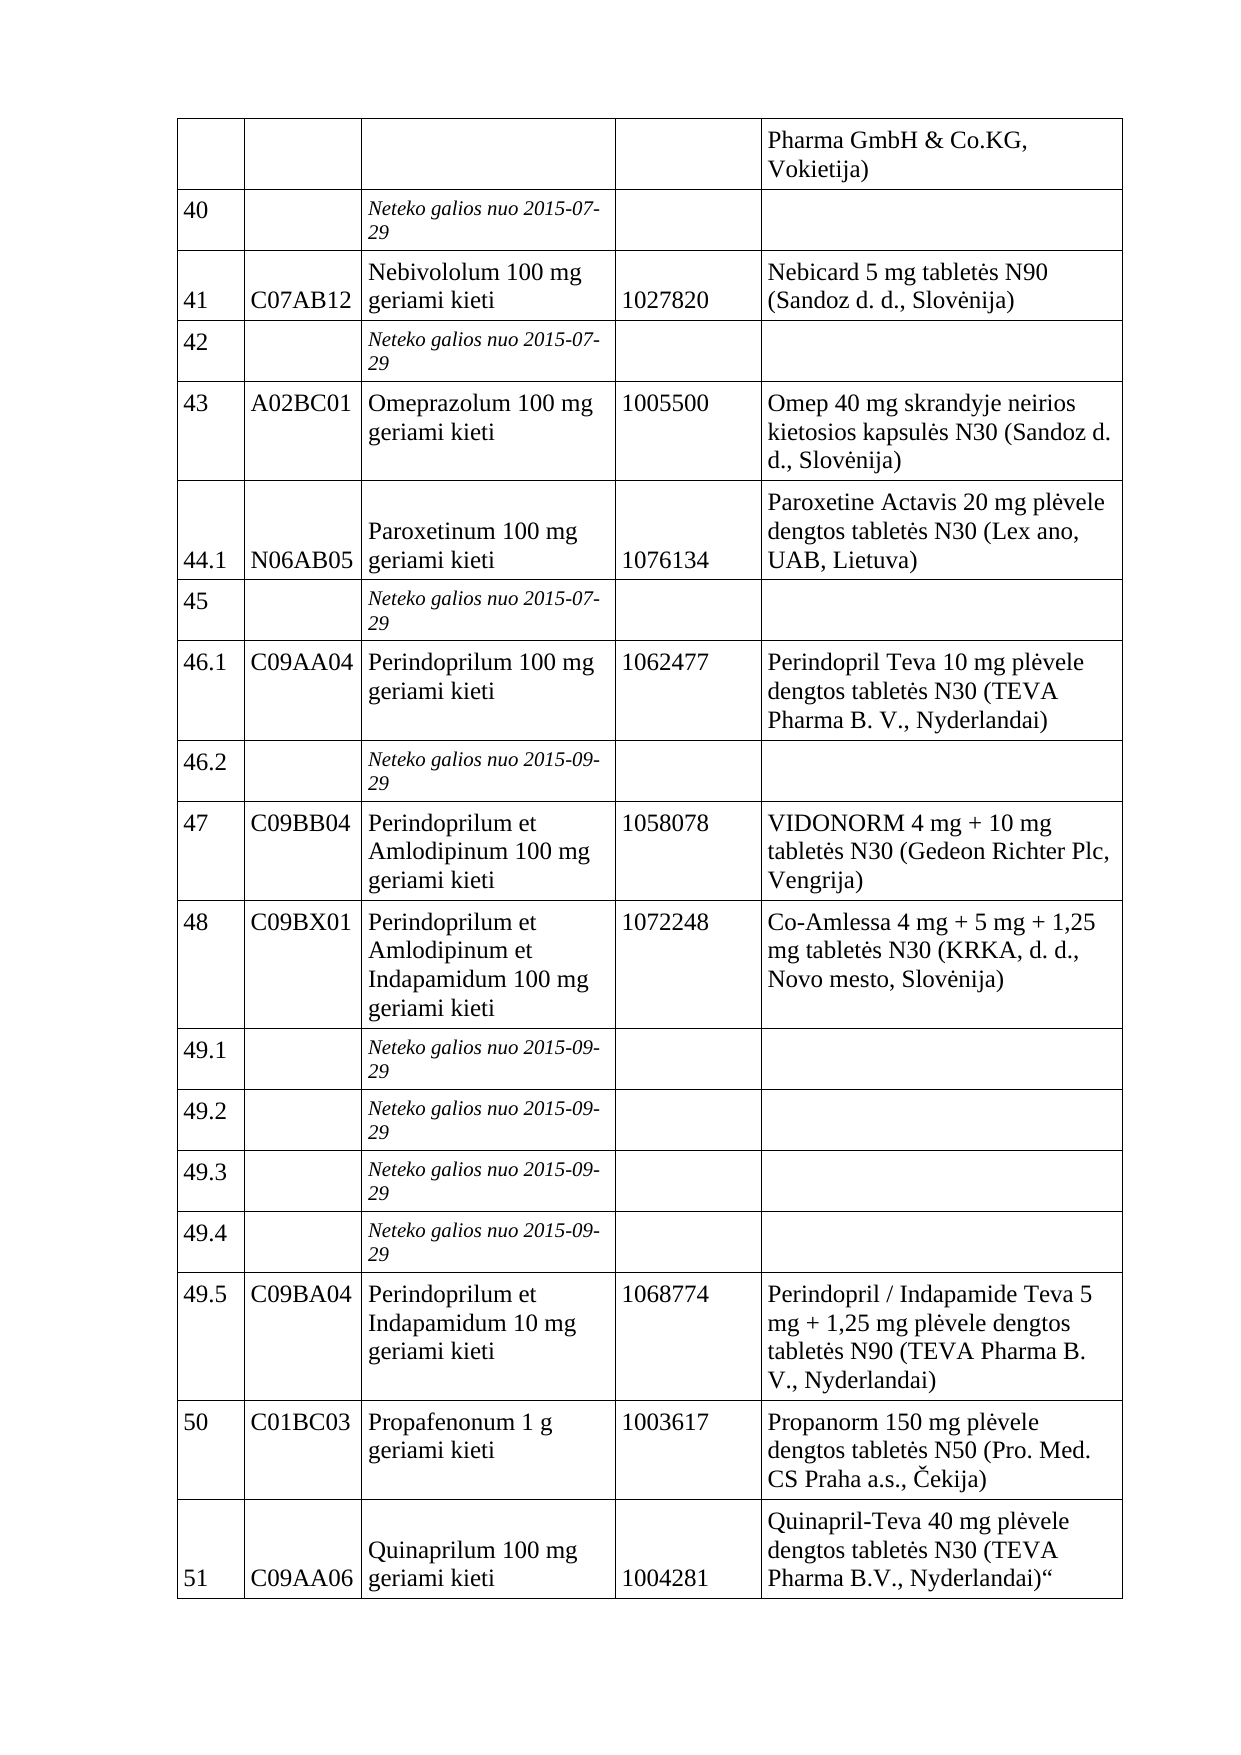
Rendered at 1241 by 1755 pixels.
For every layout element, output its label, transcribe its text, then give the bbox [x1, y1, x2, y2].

table_cell 49.5 [178, 1273, 244, 1400]
table_cell Paroxetine Actavis 20 mg plėvele dengtos tabletės N30 (Lex ano, UAB, Lietuva) [762, 481, 1122, 579]
table_cell 42 [178, 321, 244, 381]
table_cell Co-Amlessa 4 mg + 5 mg + 1,25 mg tabletės N30 (KRKA, d. d., Novo mesto, Slovėnija) [762, 901, 1122, 1028]
table_cell [762, 1212, 1122, 1272]
table_cell Omeprazolum 100 mg geriami kieti [362, 382, 615, 480]
table_cell 44.1 [178, 481, 244, 579]
table_cell [245, 190, 361, 249]
table_cell Neteko galios nuo 2015-09-29 [362, 1090, 615, 1150]
table_cell [245, 1090, 361, 1150]
table_cell Neteko galios nuo 2015-07-29 [362, 321, 615, 381]
table_cell 1076134 [616, 481, 761, 579]
table_cell [616, 741, 761, 801]
table_cell N06AB05 [245, 481, 361, 579]
table_cell [762, 321, 1122, 381]
table_cell 1062477 [616, 641, 761, 739]
table_cell C09BX01 [245, 901, 361, 1028]
table_cell [762, 580, 1122, 640]
table_cell C09AA06 [245, 1500, 361, 1598]
table_cell [616, 1212, 761, 1272]
table_cell C09BA04 [245, 1273, 361, 1400]
table_cell Omep 40 mg skrandyje neirios kietosios kapsulės N30 (Sandoz d. d., Slovėnija) [762, 382, 1122, 480]
table_cell Perindoprilum et Amlodipinum 100 mg geriami kieti [362, 802, 615, 900]
table_cell 1058078 [616, 802, 761, 900]
table_cell Perindoprilum et Amlodipinum et Indapamidum 100 mg geriami kieti [362, 901, 615, 1028]
table_cell [762, 1151, 1122, 1211]
table_cell Pharma GmbH & Co.KG, Vokietija) [762, 119, 1122, 188]
table_cell [245, 1151, 361, 1211]
table_cell 1068774 [616, 1273, 761, 1400]
table_cell VIDONORM 4 mg + 10 mg tabletės N30 (Gedeon Richter Plc, Vengrija) [762, 802, 1122, 900]
table_cell 1027820 [616, 251, 761, 320]
table_cell 45 [178, 580, 244, 640]
table_cell [245, 741, 361, 801]
table_cell 51 [178, 1500, 244, 1598]
table_cell C09AA04 [245, 641, 361, 739]
table_cell C09BB04 [245, 802, 361, 900]
table_cell Perindoprilum 100 mg geriami kieti [362, 641, 615, 739]
table_cell [762, 1090, 1122, 1150]
table_cell 46.1 [178, 641, 244, 739]
table_cell [762, 190, 1122, 249]
table_cell [616, 190, 761, 249]
table_cell Neteko galios nuo 2015-07-29 [362, 580, 615, 640]
table_cell [762, 1029, 1122, 1089]
table_cell Perindopril / Indapamide Teva 5 mg + 1,25 mg plėvele dengtos tabletės N90 (TEVA Pharma B. V., Nyderlandai) [762, 1273, 1122, 1400]
table_cell 1003617 [616, 1401, 761, 1499]
table_cell [616, 119, 761, 188]
table_cell [245, 321, 361, 381]
table_cell Perindoprilum et Indapamidum 10 mg geriami kieti [362, 1273, 615, 1400]
table_cell Neteko galios nuo 2015-09-29 [362, 1151, 615, 1211]
table_cell [245, 580, 361, 640]
table_cell Neteko galios nuo 2015-09-29 [362, 1212, 615, 1272]
table_cell 43 [178, 382, 244, 480]
table_cell 49.3 [178, 1151, 244, 1211]
table_cell Propanorm 150 mg plėvele dengtos tabletės N50 (Pro. Med. CS Praha a.s., Čekija) [762, 1401, 1122, 1499]
table_cell 48 [178, 901, 244, 1028]
table_cell [762, 741, 1122, 801]
table_cell Neteko galios nuo 2015-07-29 [362, 190, 615, 249]
table_cell C07AB12 [245, 251, 361, 320]
table_cell Perindopril Teva 10 mg plėvele dengtos tabletės N30 (TEVA Pharma B. V., Nyderlandai) [762, 641, 1122, 739]
table_cell 49.4 [178, 1212, 244, 1272]
table_cell Neteko galios nuo 2015-09-29 [362, 1029, 615, 1089]
table_cell [178, 119, 244, 188]
table_cell 1004281 [616, 1500, 761, 1598]
table_cell 47 [178, 802, 244, 900]
table_cell Nebivololum 100 mg geriami kieti [362, 251, 615, 320]
table_cell Propafenonum 1 g geriami kieti [362, 1401, 615, 1499]
table_cell [245, 1029, 361, 1089]
table_cell A02BC01 [245, 382, 361, 480]
table_cell 49.1 [178, 1029, 244, 1089]
table_cell 41 [178, 251, 244, 320]
table_cell [616, 1090, 761, 1150]
table_cell [616, 1151, 761, 1211]
table_cell Neteko galios nuo 2015-09-29 [362, 741, 615, 801]
table_cell 40 [178, 190, 244, 249]
table_cell [616, 1029, 761, 1089]
table_cell Nebicard 5 mg tabletės N90 (Sandoz d. d., Slovėnija) [762, 251, 1122, 320]
table_cell C01BC03 [245, 1401, 361, 1499]
table_cell [245, 119, 361, 188]
table_cell [245, 1212, 361, 1272]
table_cell 1005500 [616, 382, 761, 480]
table_cell [362, 119, 615, 188]
table_cell [616, 580, 761, 640]
table_cell 46.2 [178, 741, 244, 801]
table_cell Paroxetinum 100 mg geriami kieti [362, 481, 615, 579]
table_cell 49.2 [178, 1090, 244, 1150]
table_cell Quinapril-Teva 40 mg plėvele dengtos tabletės N30 (TEVA Pharma B.V., Nyderlandai)“ [762, 1500, 1122, 1598]
table_cell 50 [178, 1401, 244, 1499]
table_cell Quinaprilum 100 mg geriami kieti [362, 1500, 615, 1598]
table_cell [616, 321, 761, 381]
table_cell 1072248 [616, 901, 761, 1028]
